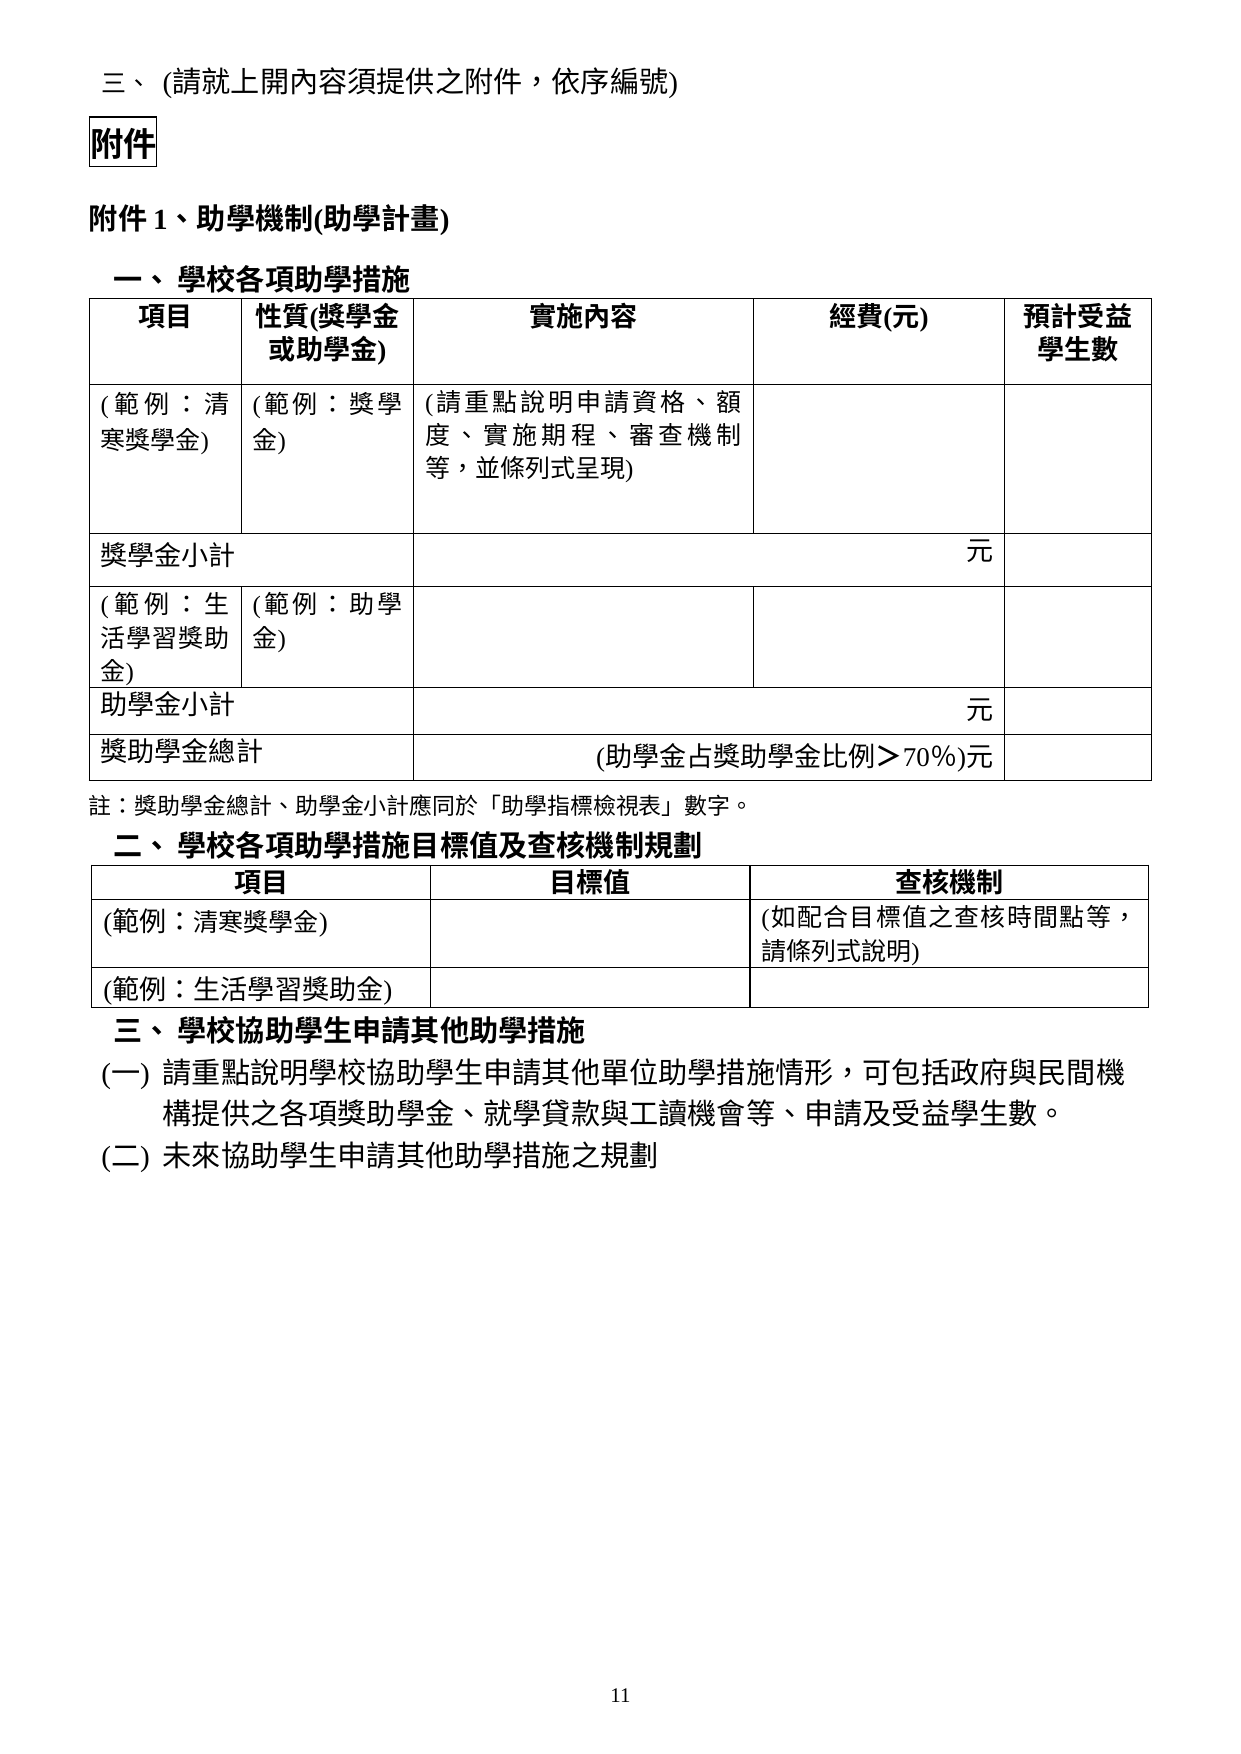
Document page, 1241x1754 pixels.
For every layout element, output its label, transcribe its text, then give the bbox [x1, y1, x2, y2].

table_cell [754, 587, 1004, 687]
table_header 查核機制 [751, 866, 1148, 899]
table_header 經費(元) [754, 299, 1004, 383]
table_cell (請重點說明申請資格、額度、實施期程、審查機制等，並條列式呈現) [414, 385, 753, 533]
list 請重點說明學校協助學生申請其他單位助學措施情形，可包括政府與民間機構提供之各項獎助學金、就學貸款與工讀機會等、申請及受益學生數。 [101, 1050, 1152, 1133]
table_cell (助學金占獎助學金比例＞70％)元 [414, 735, 1004, 780]
table_cell [754, 385, 1004, 533]
table_cell (如配合目標值之查核時間點等，請條列式說明) [751, 900, 1148, 967]
table_cell [414, 587, 753, 687]
table_cell (範例：獎學金) [242, 385, 413, 533]
text 附件 [90, 129, 156, 163]
table_header 項目 [92, 866, 430, 899]
list 學校協助學生申請其他助學措施 [113, 1008, 1152, 1050]
table_header 預計受益學生數 [1005, 299, 1151, 383]
table_cell 獎助學金總計 [90, 735, 413, 780]
list 學校各項助學措施 [113, 257, 1152, 298]
list (請就上開內容須提供之附件，依序編號) [101, 59, 1152, 101]
table_cell 獎學金小計 [90, 534, 413, 586]
table_cell [1005, 385, 1151, 533]
table_header 項目 [90, 299, 241, 383]
text 附件1、助學機制(助學計畫) [89, 196, 1152, 238]
list 未來協助學生申請其他助學措施之規劃 [101, 1133, 1152, 1175]
table_cell [1005, 587, 1151, 687]
table_cell [431, 968, 749, 1007]
table_header 性質(獎學金或助學金) [242, 299, 413, 383]
text [157, 129, 1152, 163]
table_cell [431, 900, 749, 967]
table_cell 助學金小計 [90, 688, 413, 734]
table_cell [751, 968, 1148, 1007]
table_cell (範例：清寒獎學金) [90, 385, 241, 533]
table_cell 元 [414, 534, 1004, 586]
table_cell (範例：生活學習獎助金) [92, 968, 430, 1007]
table_cell [1005, 688, 1151, 734]
table_cell (範例：清寒獎學金) [92, 900, 430, 967]
table_cell 元 [414, 688, 1004, 734]
table_header 實施內容 [414, 299, 753, 383]
table_cell [1005, 534, 1151, 586]
text 註：獎助學金總計、助學金小計應同於「助學指標檢視表」數字。 [89, 781, 1152, 823]
table_cell (範例：助學金) [242, 587, 413, 687]
table_cell [1005, 735, 1151, 780]
table_header 目標值 [431, 866, 749, 899]
table_cell (範例：生活學習獎助金) [90, 587, 241, 687]
list 學校各項助學措施目標值及查核機制規劃 [113, 823, 1152, 864]
